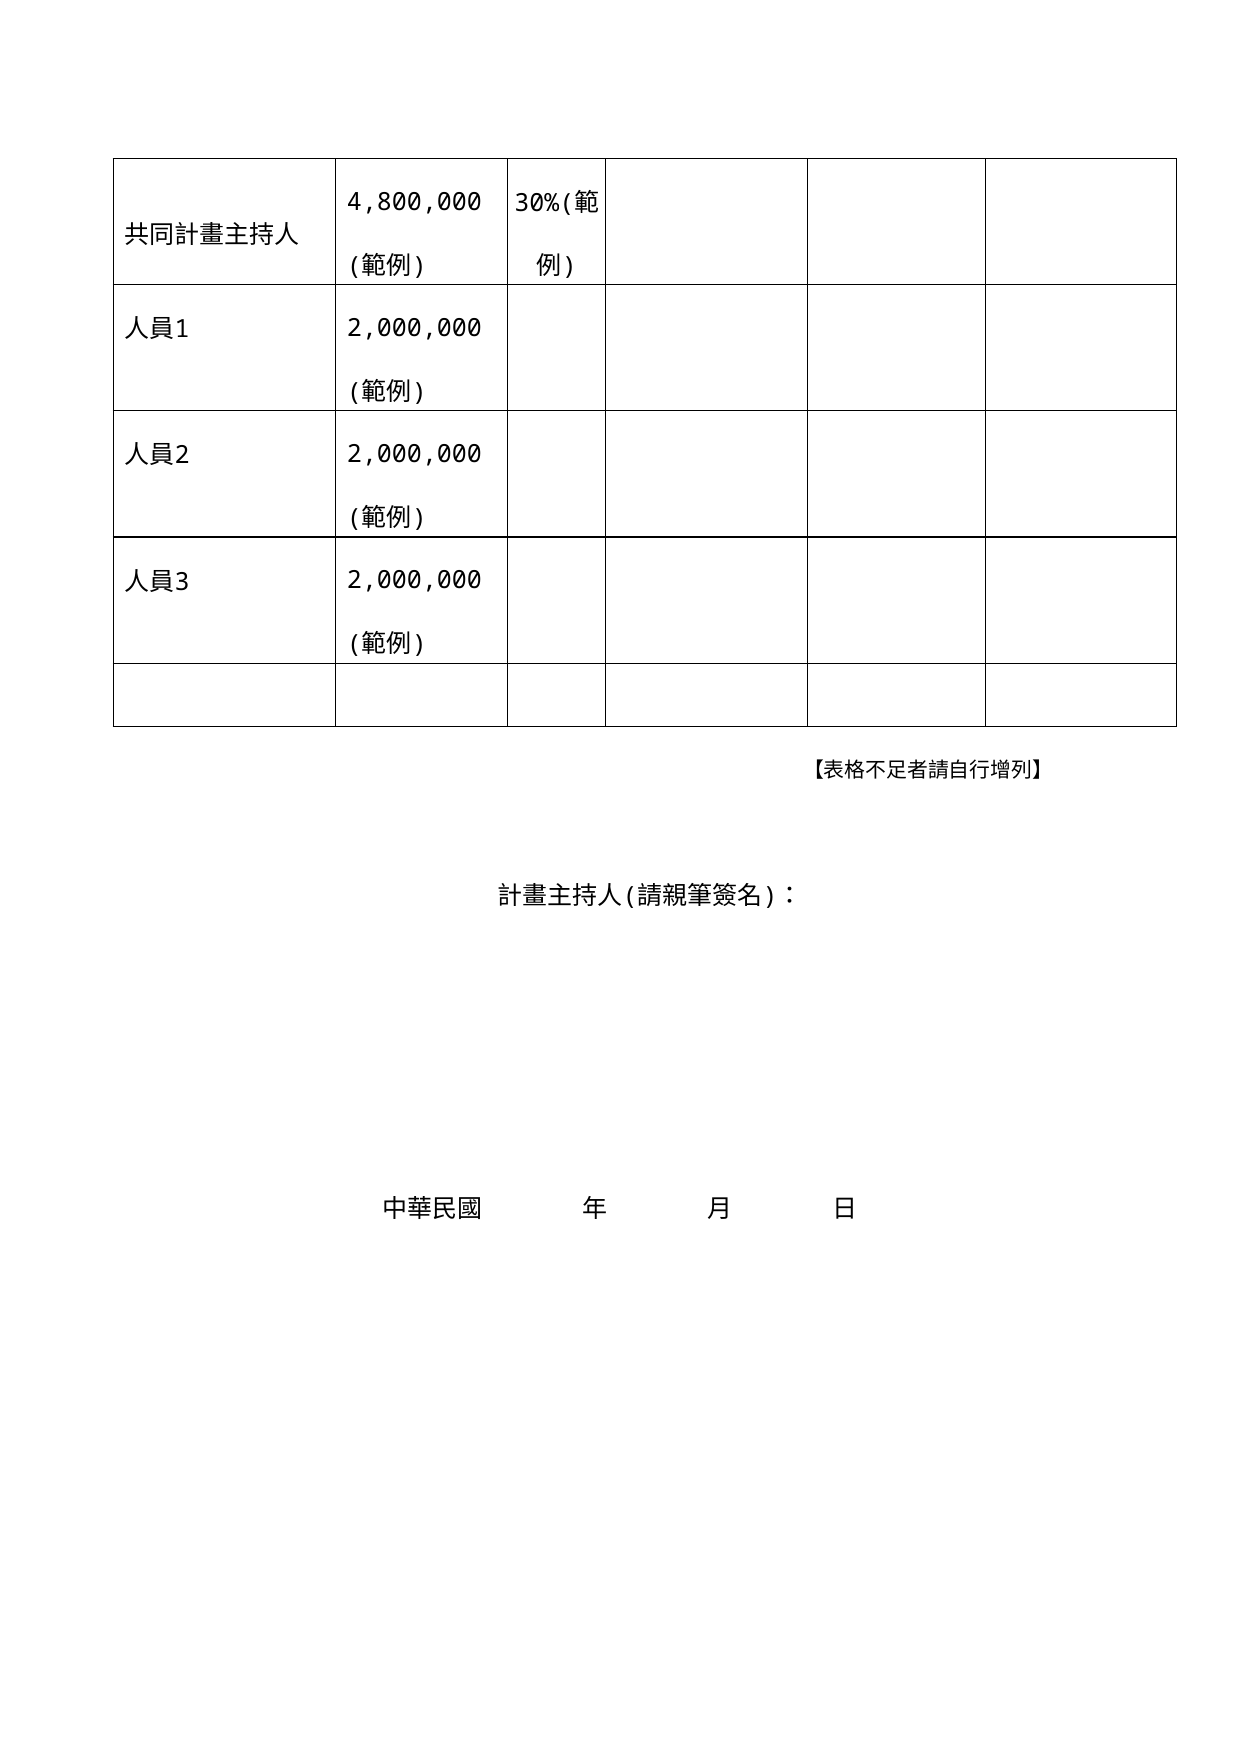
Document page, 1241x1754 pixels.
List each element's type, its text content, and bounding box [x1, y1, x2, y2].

table_cell [606, 285, 807, 410]
table_cell [508, 411, 605, 536]
table_cell [508, 285, 605, 410]
table_cell 30%(範例) [508, 159, 605, 284]
table_cell 4,800,000(範例) [336, 159, 507, 284]
text 【表格不足者請自行增列】 [187, 727, 1053, 789]
table_cell 人員1 [114, 285, 335, 410]
table_cell [986, 285, 1176, 410]
table_cell [606, 664, 807, 726]
text 計畫主持人(請親筆簽名)： [187, 852, 1053, 914]
table_cell [808, 159, 985, 284]
table_cell [508, 538, 605, 662]
table_cell [808, 411, 985, 536]
table_cell 人員2 [114, 411, 335, 536]
table_cell 2,000,000(範例) [336, 285, 507, 410]
table_cell [986, 538, 1176, 662]
table_cell 共同計畫主持人 [114, 159, 335, 284]
table_cell 2,000,000(範例) [336, 538, 507, 662]
table_cell [606, 538, 807, 662]
table_cell [508, 664, 605, 726]
table_cell 2,000,000(範例) [336, 411, 507, 536]
table_cell [986, 411, 1176, 536]
text 中華民國 年 月 日 [187, 1164, 1053, 1227]
table_cell [606, 159, 807, 284]
table_cell 人員3 [114, 538, 335, 662]
table_cell [986, 664, 1176, 726]
table_cell [808, 538, 985, 662]
table_cell [606, 411, 807, 536]
table_cell [808, 285, 985, 410]
table_cell [336, 664, 507, 726]
table_cell [114, 664, 335, 726]
table_cell [986, 159, 1176, 284]
table_cell [808, 664, 985, 726]
